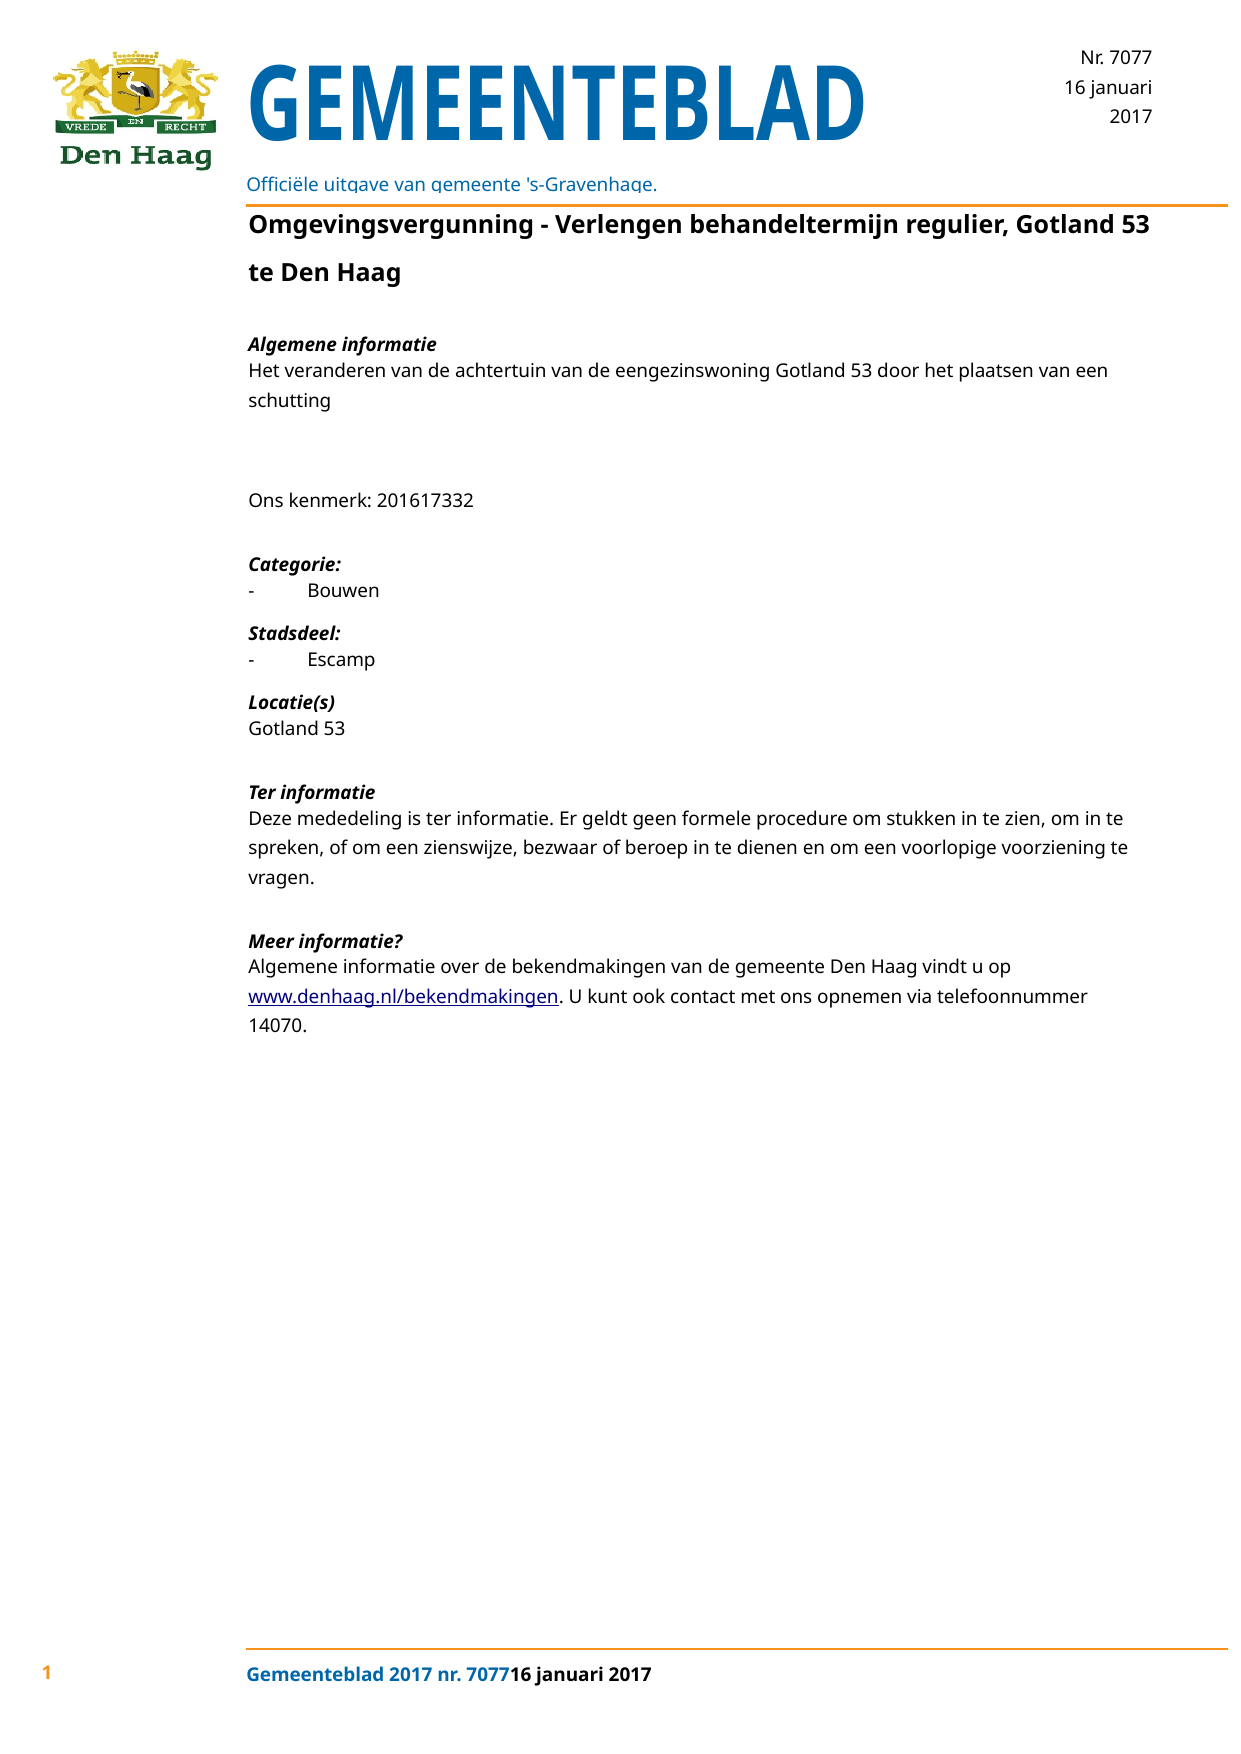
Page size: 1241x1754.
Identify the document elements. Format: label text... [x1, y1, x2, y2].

text Ons kenmerk: 201617332 [248, 488, 1152, 513]
text Categorie: [248, 552, 1152, 577]
text Gotland 53 [248, 715, 1152, 741]
text Algemene informatie [248, 331, 1152, 357]
text Deze mededeling is ter informatie. Er geldt geen formele procedure om stukken in te zien, om in te spreken, of om een zienswijze, bezwaar of beroep in te dienen en om een voorlopige voorziening te vragen. [248, 805, 1152, 889]
text Meer informatie? [248, 928, 1152, 953]
list Bouwen [248, 577, 1152, 603]
text Het veranderen van de achtertuin van de eengezinswoning Gotland 53 door het plaatsen van een schutting [248, 357, 1152, 412]
picture [41, 47, 231, 172]
text Stadsdeel: [248, 620, 1152, 646]
text Ter informatie [248, 779, 1152, 805]
list Escamp [248, 646, 1152, 672]
text Omgevingsvergunning - Verlengen behandeltermijn regulier, Gotland 53 te Den Haag [248, 207, 1152, 288]
text Algemene informatie over de bekendmakingen van de gemeente Den Haag vindt u op www.denhaag.nl/bekendmakingen. U kunt ook contact met ons opnemen via telefoonnummer 14070. [248, 953, 1152, 1038]
text Locatie(s) [248, 689, 1152, 715]
